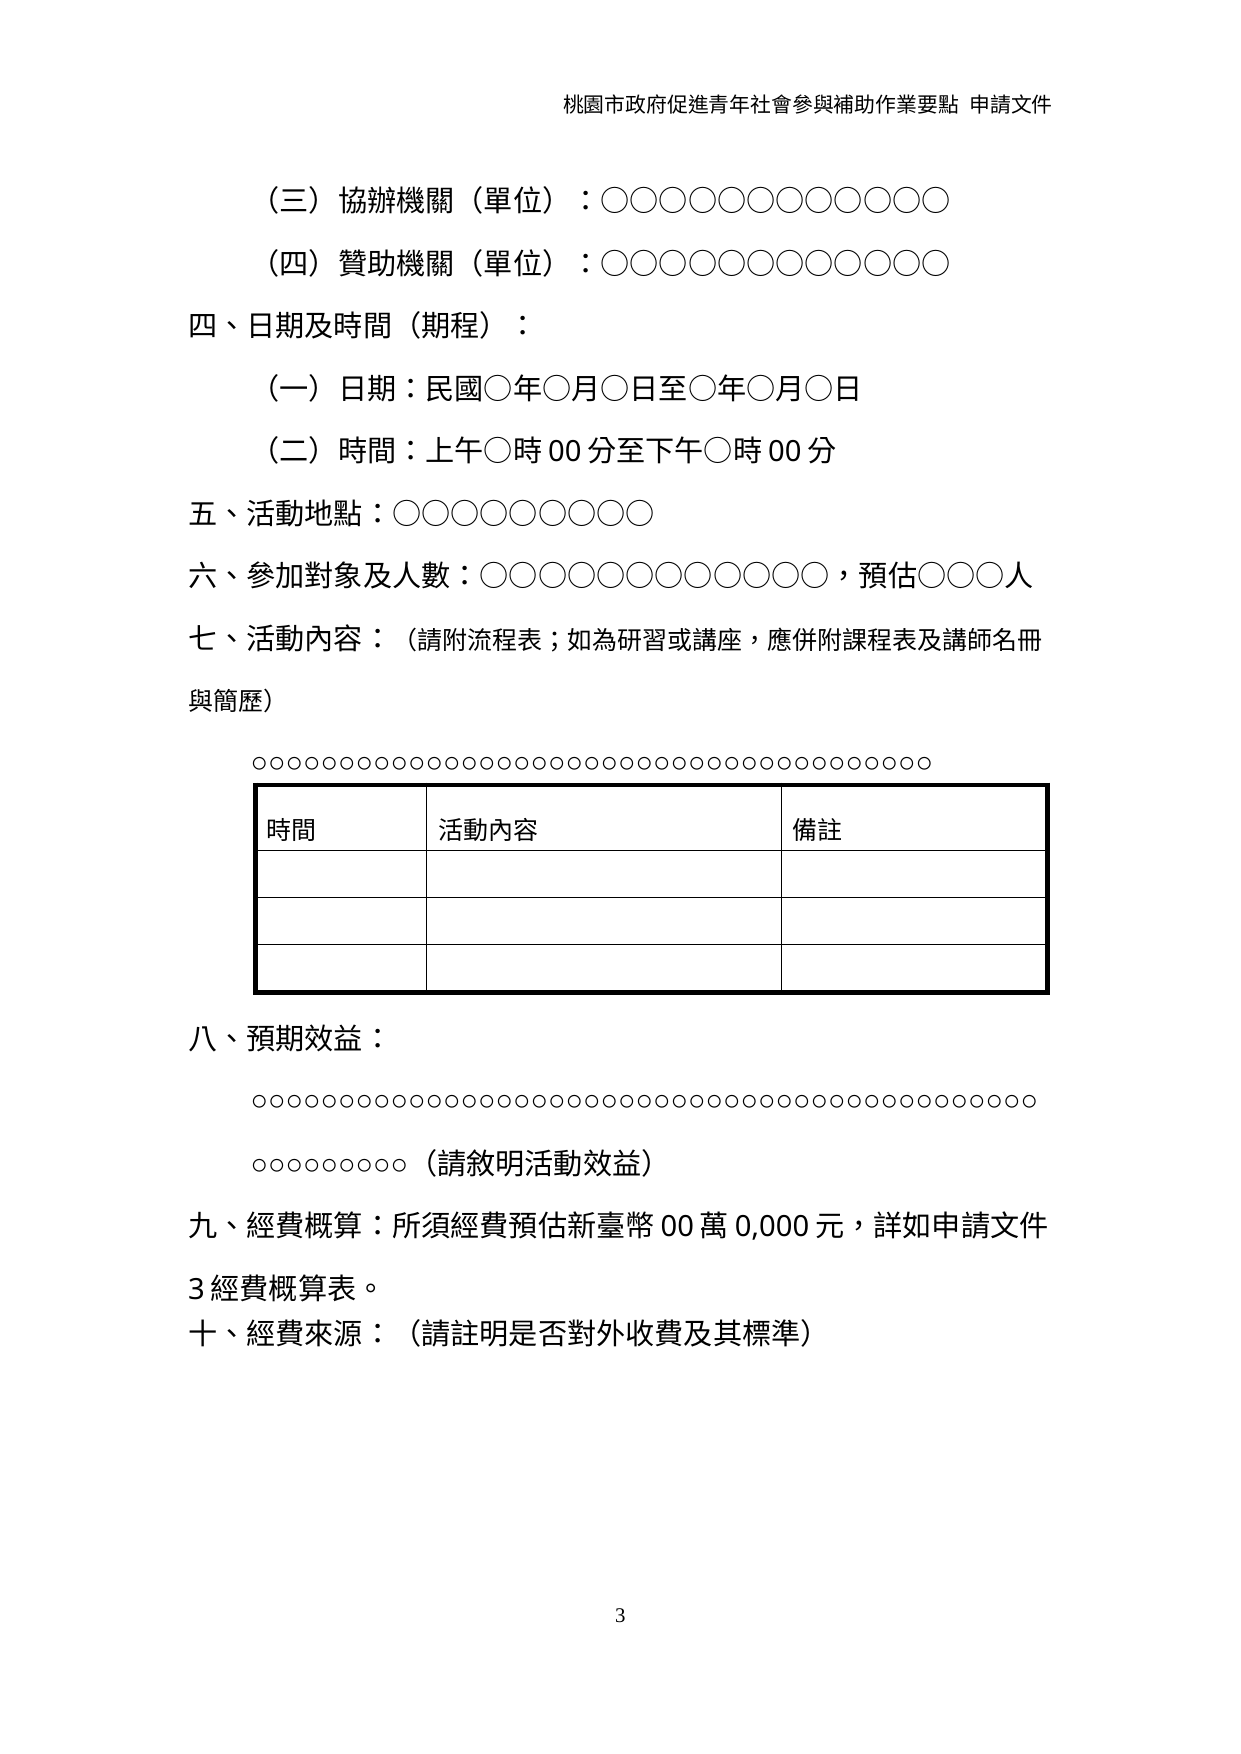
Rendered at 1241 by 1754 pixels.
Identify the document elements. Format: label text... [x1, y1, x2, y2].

text 五、活動地點：○○○○○○○○○ [188, 470, 1052, 532]
text （一）日期：民國○年○月○日至○年○月○日 [250, 345, 1052, 407]
text （三）協辦機關（單位）：○○○○○○○○○○○○ [250, 157, 1052, 220]
text 九、經費概算：所須經費預估新臺幣00萬0,000元，詳如申請文件3經費概算表。 [188, 1182, 1052, 1307]
table_header 活動內容 [427, 787, 781, 850]
table_cell [258, 945, 426, 990]
table_header 時間 [258, 787, 426, 850]
text 六、參加對象及人數：○○○○○○○○○○○○，預估○○○人 [188, 532, 1052, 595]
table_cell [427, 851, 781, 897]
table_cell [782, 945, 1045, 990]
text 四、日期及時間（期程）： [188, 282, 1052, 345]
table_cell [782, 898, 1045, 943]
text （四）贊助機關（單位）：○○○○○○○○○○○○ [250, 220, 1052, 282]
text （二）時間：上午○時00分至下午○時00分 [250, 407, 1052, 470]
table_cell [258, 851, 426, 897]
text ○○○○○○○○○○○○○○○○○○○○○○○○○○○○○○○○○○○○○○○○○○○○○○○○○○○○○○（請敘明活動效益） [250, 1057, 1052, 1182]
text 八、預期效益： [188, 995, 1052, 1057]
text 七、活動內容：（請附流程表；如為研習或講座，應併附課程表及講師名冊與簡歷） [188, 595, 1052, 720]
table_cell [427, 898, 781, 943]
table_cell [427, 945, 781, 990]
table_header 備註 [782, 787, 1045, 850]
table_cell [258, 898, 426, 943]
text 十、經費來源：（請註明是否對外收費及其標準） [188, 1307, 1052, 1353]
text ○○○○○○○○○○○○○○○○○○○○○○○○○○○○○○○○○○○○○○○ [250, 720, 1052, 782]
table_cell [782, 851, 1045, 897]
